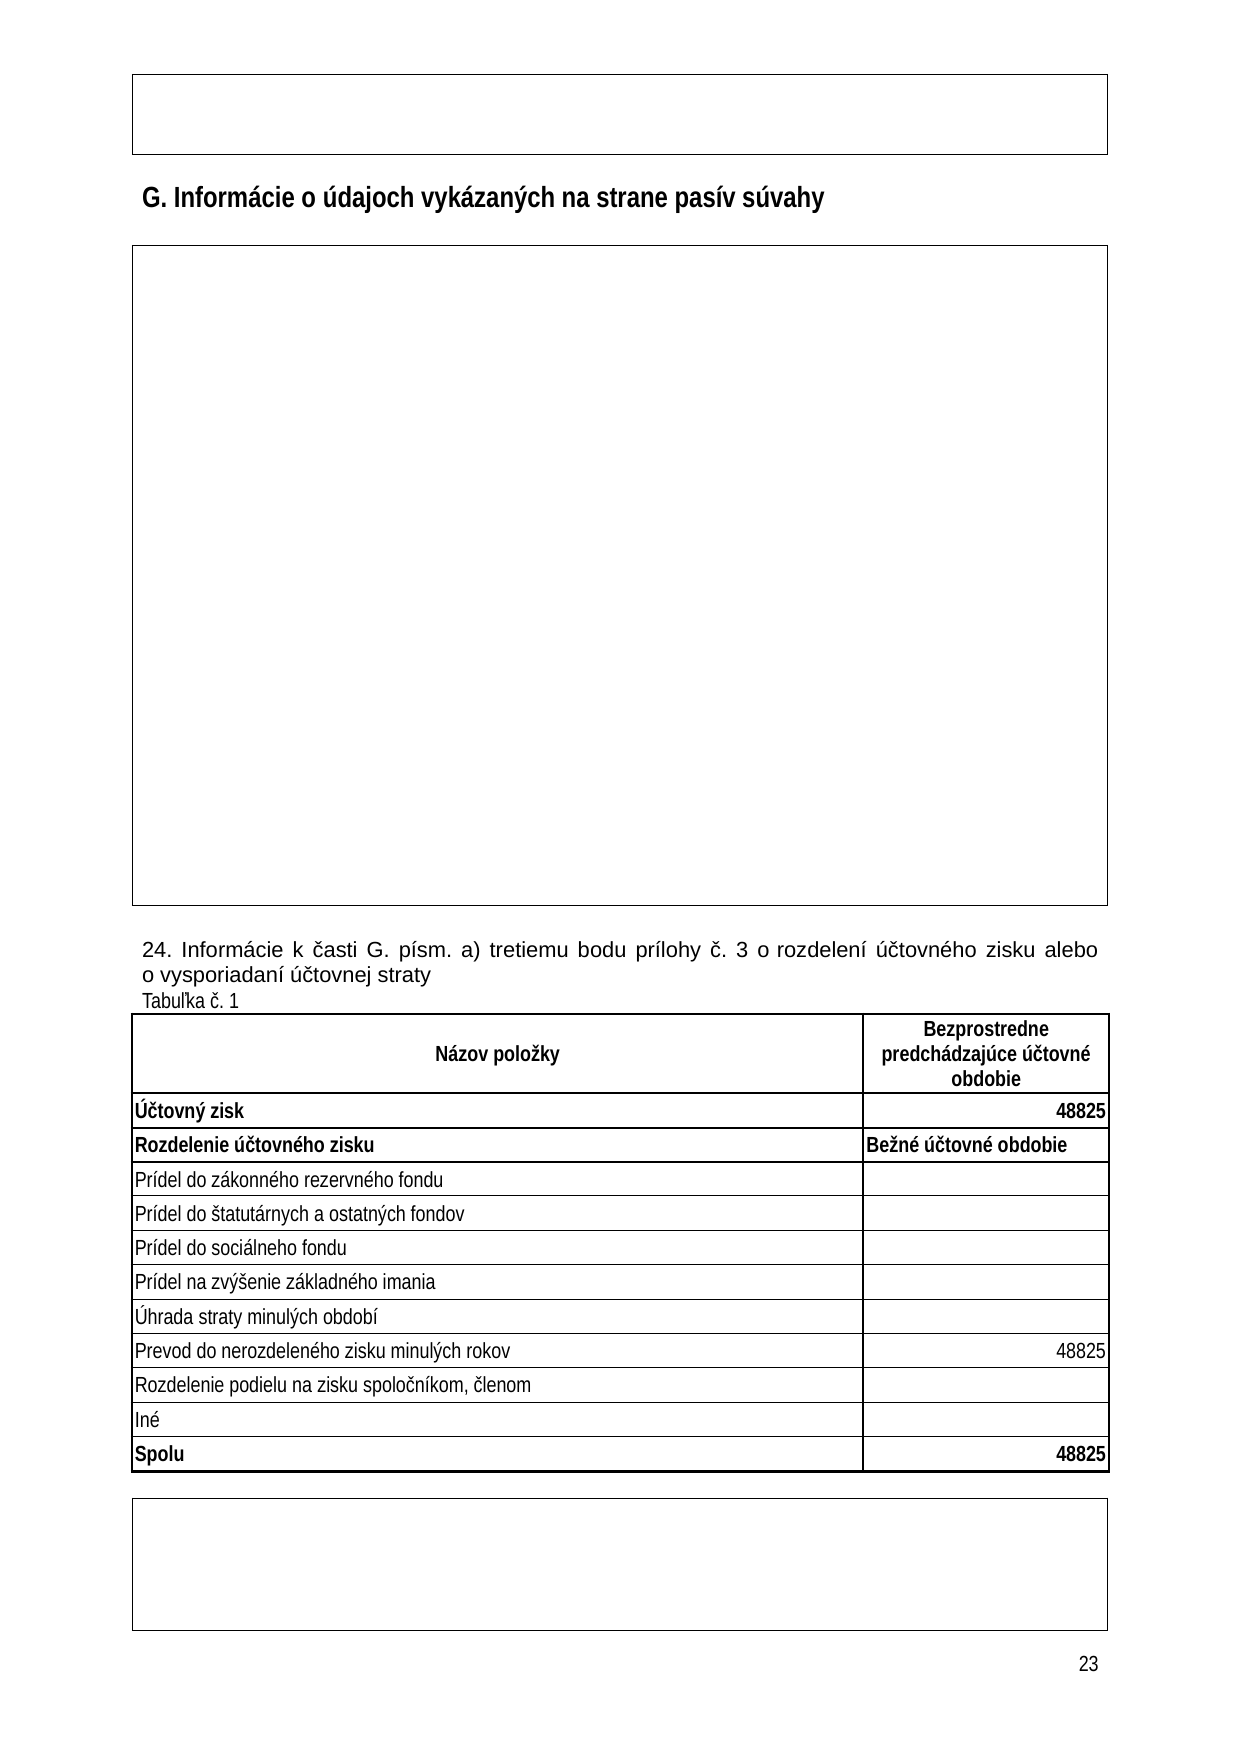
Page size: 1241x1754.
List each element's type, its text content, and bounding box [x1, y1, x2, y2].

table_cell [864, 1368, 1108, 1402]
table_cell Rozdelenie účtovného zisku [133, 1129, 862, 1161]
table_header [133, 1499, 1107, 1630]
table_cell Rozdelenie podielu na zisku spoločníkom, členom [133, 1368, 862, 1402]
table_cell Spolu [133, 1437, 862, 1470]
table_cell [864, 1163, 1108, 1195]
table_cell Prídel do štatutárnych a ostatných fondov [133, 1196, 862, 1230]
subtitle G. Informácie o údajoch vykázaných na strane pasív súvahy [142, 180, 1098, 213]
table_cell Prídel do sociálneho fondu [133, 1231, 862, 1264]
table_cell Úhrada straty minulých období [133, 1300, 862, 1333]
table_cell 48825 [864, 1334, 1108, 1367]
text Tabuľka č. 1 [142, 987, 1098, 1013]
table_cell Prevod do nerozdeleného zisku minulých rokov [133, 1334, 862, 1367]
text 24. Informácie k časti G. písm. a) tretiemu bodu prílohy č. 3 o rozdelení účtovného zisku alebo o vysporiadaní účtovnej straty [142, 937, 1098, 987]
table_cell [864, 1403, 1108, 1436]
table_header [133, 246, 1107, 904]
table_cell 48825 [864, 1094, 1108, 1127]
table_cell [864, 1300, 1108, 1333]
table_header Názov položky [133, 1015, 862, 1092]
table_header [133, 75, 1107, 154]
table_cell [864, 1231, 1108, 1264]
table_cell Prídel na zvýšenie základného imania [133, 1265, 862, 1298]
table_cell [864, 1265, 1108, 1298]
table_header Bezprostredne predchádzajúce účtovné obdobie [864, 1015, 1108, 1092]
table_cell Bežné účtovné obdobie [864, 1129, 1108, 1161]
table_cell Účtovný zisk [133, 1094, 862, 1127]
table_cell [864, 1196, 1108, 1230]
table_cell Iné [133, 1403, 862, 1436]
table_cell 48825 [864, 1437, 1108, 1470]
table_cell Prídel do zákonného rezervného fondu [133, 1163, 862, 1195]
